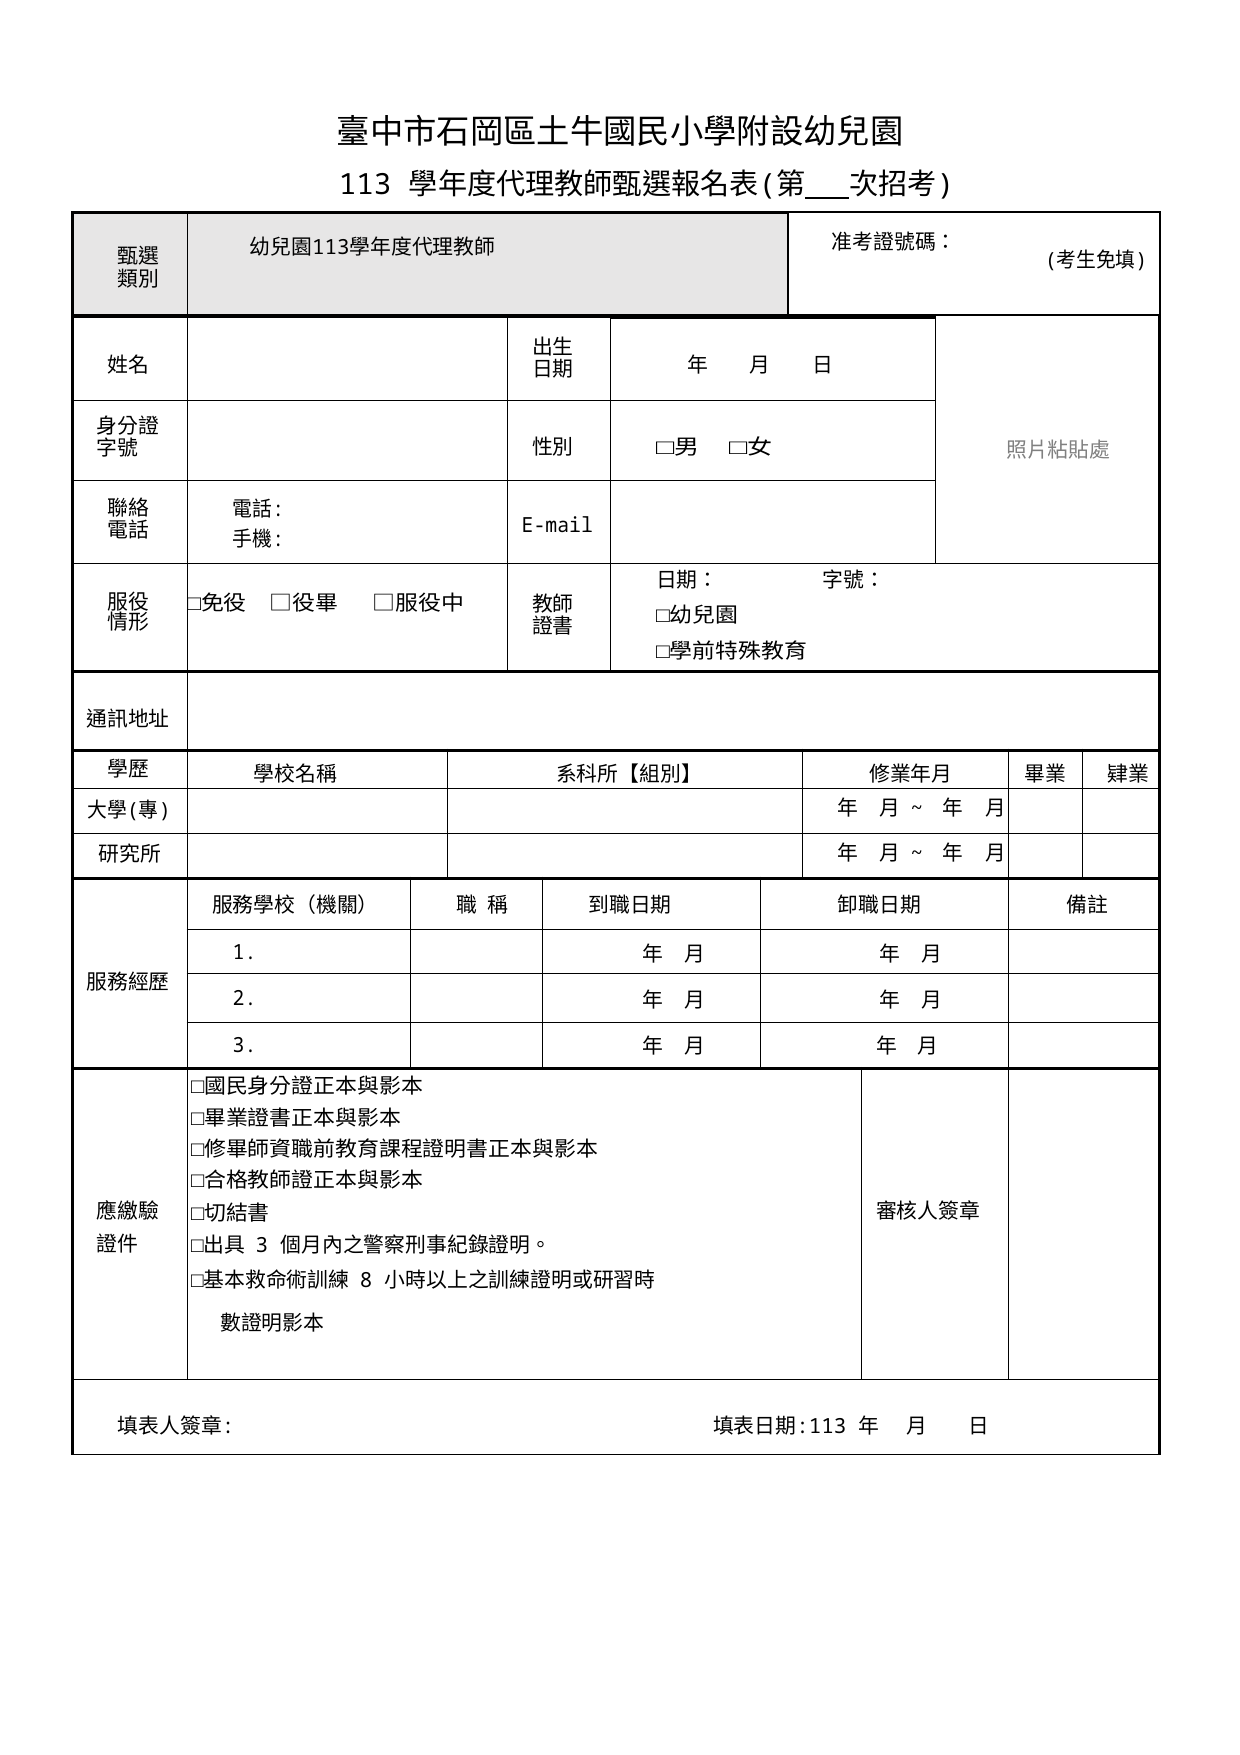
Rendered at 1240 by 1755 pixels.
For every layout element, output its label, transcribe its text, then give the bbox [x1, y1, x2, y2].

table_cell 月 [964, 834, 1008, 877]
table_cell 年 月 [761, 974, 1008, 1022]
table_header (考生免填) [1009, 213, 1159, 314]
table_cell [862, 1070, 1008, 1099]
table_cell [1083, 789, 1158, 833]
table_cell 年 月 [543, 974, 760, 1022]
table_cell 聯絡電話 [74, 481, 187, 563]
table_cell [1083, 834, 1158, 877]
table_cell 肄業 [1083, 752, 1158, 788]
table_cell [354, 1380, 507, 1454]
table_cell 年 月 [761, 930, 1008, 973]
table_cell 填表人簽章: [74, 1380, 354, 1454]
table_cell 服役情形 [74, 564, 187, 669]
table_cell [188, 318, 507, 400]
table_cell 年 月 [543, 1023, 760, 1067]
table_cell 系科所【組別】 [448, 752, 802, 788]
table_cell [74, 1294, 187, 1379]
table_cell 日 [964, 1380, 1009, 1454]
table_cell 姓名 [74, 318, 187, 400]
table_cell 性別 [508, 401, 610, 480]
table_cell [862, 1163, 1008, 1194]
table_cell 畢業 [1009, 752, 1082, 788]
table_cell 1. [188, 930, 410, 973]
table_cell 照片粘貼處 [936, 316, 1158, 563]
table_cell 年 月 [761, 1023, 1008, 1067]
table_cell □免役 □役畢 □服役中 [188, 564, 507, 669]
table_cell 年 [940, 834, 964, 877]
table_cell 年 月 日 [611, 319, 935, 400]
table_cell 應繳驗 [74, 1194, 187, 1226]
table_cell [74, 1163, 187, 1194]
table_cell 通訊地址 [74, 673, 187, 748]
table_cell [188, 401, 507, 480]
table_cell 審核人簽章 [862, 1194, 1008, 1226]
table_cell 電話: 手機: [188, 481, 507, 563]
table_cell 年 [940, 789, 964, 833]
table_cell □畢業證書正本與影本 [188, 1099, 861, 1131]
table_header 准考證號碼： [789, 213, 1009, 314]
table_cell [74, 1099, 187, 1131]
text 臺中市石岡區土牛國民小學附設幼兒園 [27, 102, 1212, 153]
table_cell [411, 1023, 542, 1067]
table_cell [448, 834, 802, 877]
table_cell 年 月 ~ [803, 834, 940, 877]
table_cell 身分證字號 [74, 401, 187, 480]
table_cell 職 稱 [411, 880, 542, 929]
table_cell 到職日期 [543, 880, 760, 929]
table_cell [1009, 789, 1082, 833]
table_cell 修業年月 [803, 752, 1008, 788]
table_cell [411, 930, 542, 973]
table_cell 填表日期:113 年 月 [610, 1380, 940, 1454]
table_cell [74, 1131, 187, 1162]
table_header 甄選類別 [74, 214, 187, 314]
table_cell [74, 1258, 187, 1294]
table_cell [543, 1380, 610, 1454]
table_cell [1009, 1070, 1158, 1379]
table_cell □出具 3 個月內之警察刑事紀錄證明。 [188, 1226, 861, 1258]
table_cell 月 [964, 789, 1008, 833]
table_cell [507, 1380, 542, 1454]
table_cell 證件 [74, 1226, 187, 1258]
table_cell [862, 1294, 1008, 1379]
table_cell □基本救命術訓練 8 小時以上之訓練證明或研習時 [188, 1258, 861, 1294]
table_cell [1009, 834, 1082, 877]
text [71, 211, 1163, 1531]
table_cell [1009, 930, 1158, 973]
table_cell [188, 673, 1158, 748]
table_cell □修畢師資職前教育課程證明書正本與影本 [188, 1131, 861, 1162]
table_cell 服務經歷 [74, 880, 187, 1067]
table_cell 學歷 [74, 752, 187, 788]
table_cell [188, 789, 447, 833]
table_cell [411, 974, 542, 1022]
table_cell 數證明影本 [188, 1294, 861, 1379]
table_cell 教師證書 [508, 564, 610, 669]
table_cell [74, 1070, 187, 1099]
text 113 學年度代理教師甄選報名表(第 次招考) [28, 161, 1212, 203]
table_header 幼兒園113學年度代理教師 [188, 214, 787, 314]
table_cell [1009, 1023, 1158, 1067]
table_cell [188, 834, 447, 877]
table_cell 學校名稱 [188, 752, 447, 788]
table_cell [862, 1131, 1008, 1162]
table_cell 3. [188, 1023, 410, 1067]
table_cell [1082, 1380, 1158, 1454]
table_cell 備註 [1009, 880, 1158, 929]
table_cell E-mail [508, 481, 610, 563]
table_cell [448, 789, 802, 833]
table_cell [611, 481, 935, 563]
table_cell [862, 1099, 1008, 1131]
table_cell 出生日期 [508, 318, 610, 400]
table_cell □男 □女 [611, 401, 935, 480]
table_cell 服務學校（機關） [188, 880, 410, 929]
table_cell 卸職日期 [761, 880, 1008, 929]
table_cell [940, 1380, 964, 1454]
table_cell [1009, 974, 1158, 1022]
table_cell □切結書 [188, 1194, 861, 1226]
table_cell [862, 1258, 1008, 1294]
table_cell [1009, 1380, 1082, 1454]
table_cell [862, 1226, 1008, 1258]
table_cell 日期： 字號： □幼兒園 □學前特殊教育 [611, 564, 1158, 669]
table_cell 年 月 [543, 930, 760, 973]
table_cell 研究所 [74, 834, 187, 877]
table_cell 大學(專) [74, 789, 187, 833]
table_cell 2. [188, 974, 410, 1022]
table_cell 年 月 ~ [803, 789, 940, 833]
table_cell □合格教師證正本與影本 [188, 1163, 861, 1194]
table_cell □國民身分證正本與影本 [188, 1070, 861, 1099]
